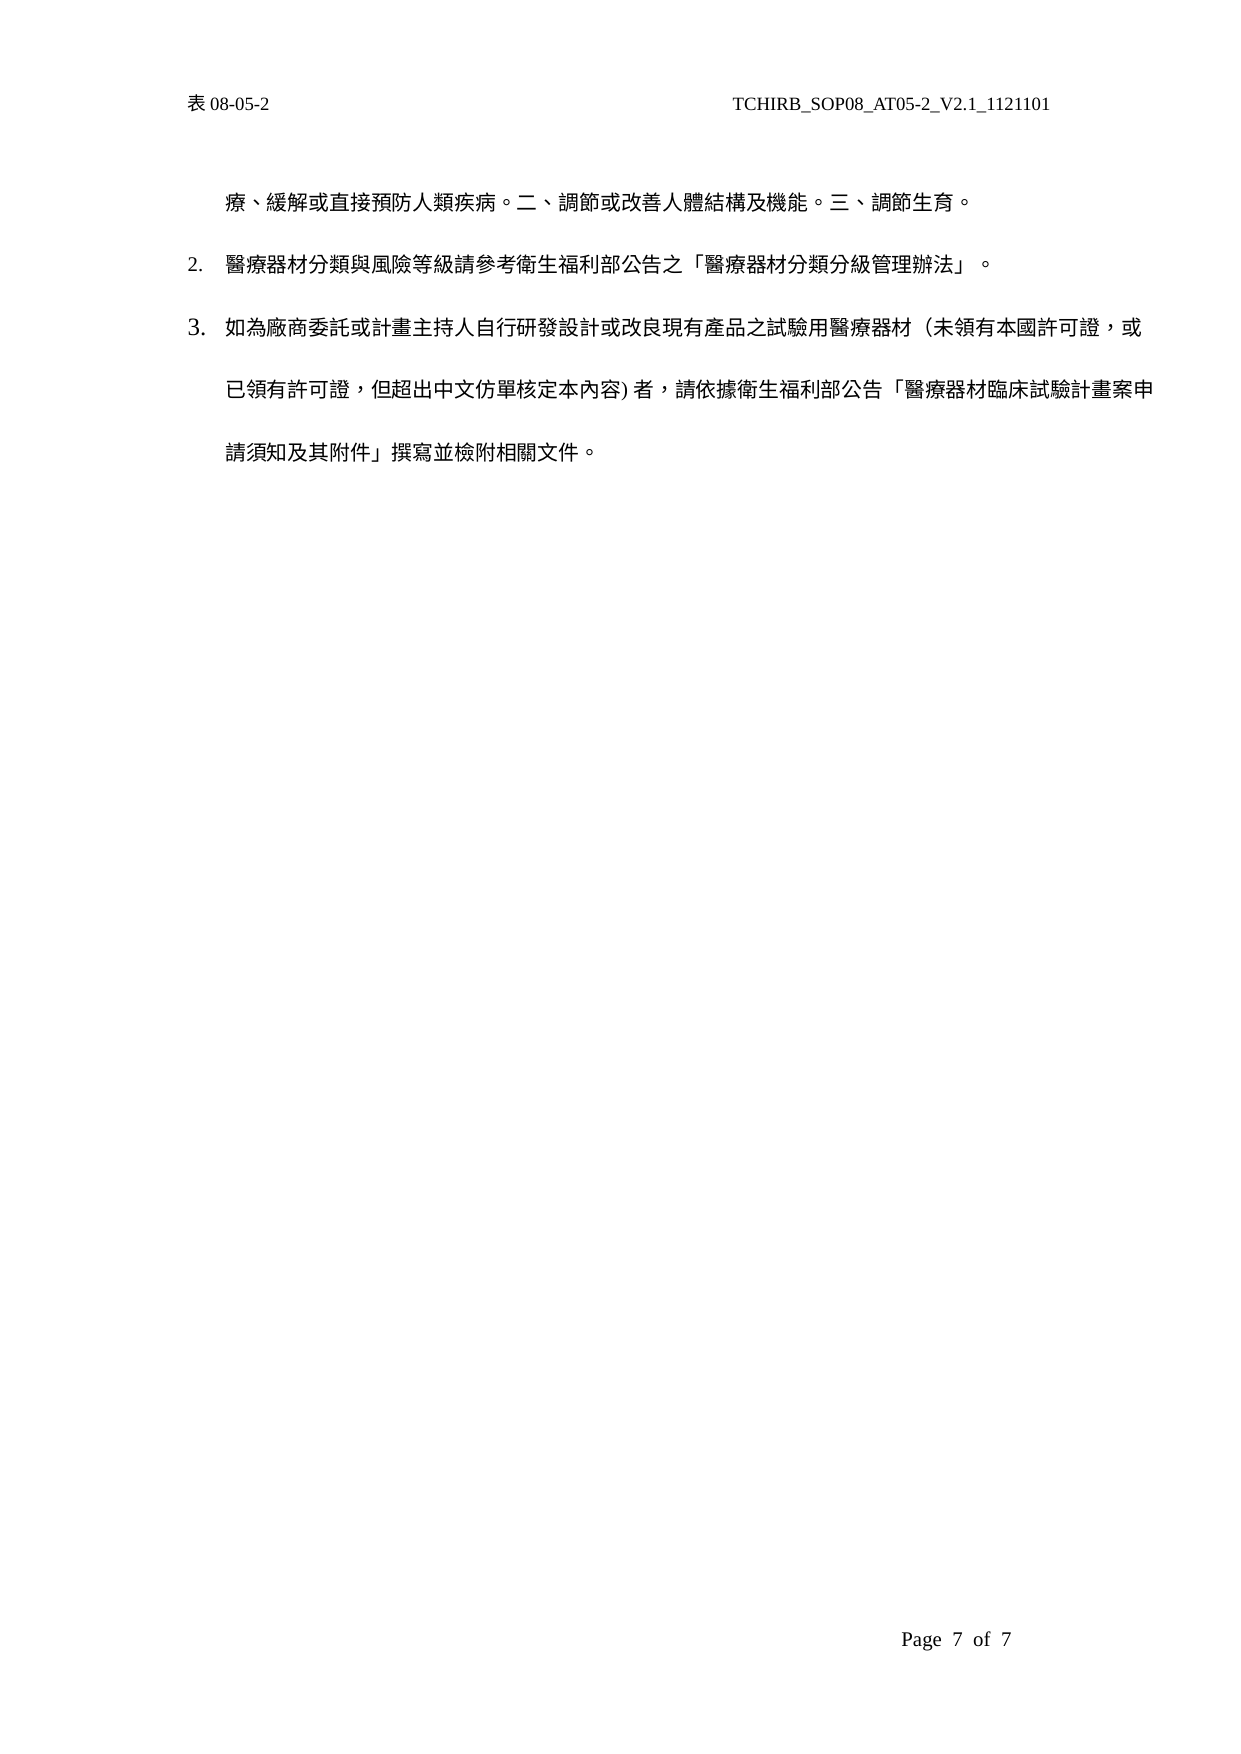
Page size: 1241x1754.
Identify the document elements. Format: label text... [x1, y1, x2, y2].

list 療、緩解或直接預防人類疾病。二、調節或改善人體結構及機能。三、調節生育。 [187, 159, 1162, 222]
list 醫療器材分類與風險等級請參考衛生福利部公告之「醫療器材分類分級管理辦法」。 [187, 222, 1162, 284]
list 如為廠商委託或計畫主持人自行研發設計或改良現有產品之試驗用醫療器材（未領有本國許可證，或已領有許可證，但超出中文仿單核定本內容) 者，請依據衛生福利部公告「醫療器材臨床試驗計畫案申請須知及其附件」撰寫並檢附相關文件。 [187, 284, 1162, 472]
